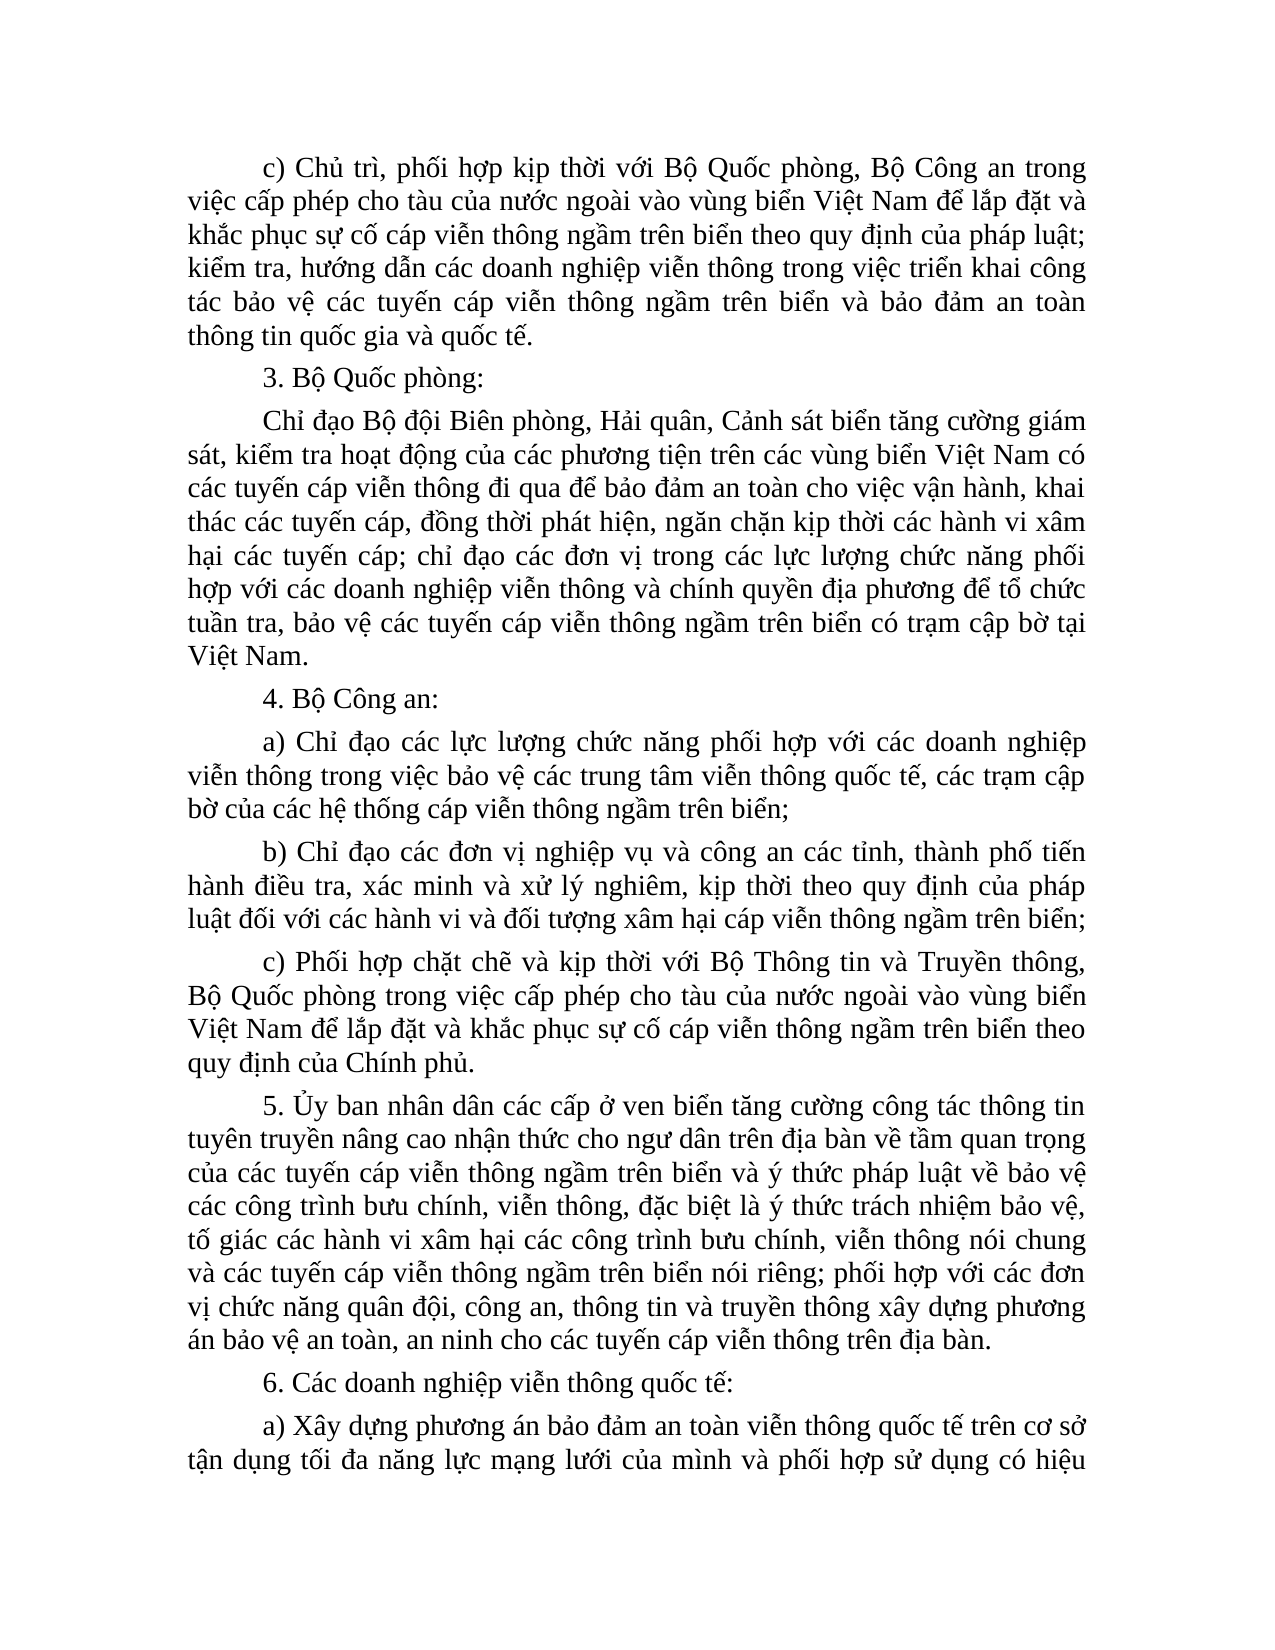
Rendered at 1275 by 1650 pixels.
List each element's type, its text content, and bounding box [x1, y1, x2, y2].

text c) Chủ trì, phối hợp kịp thời với Bộ Quốc phòng, Bộ Công an trong việc cấp phép cho tàu của nước ngoài vào vùng biển Việt Nam để lắp đặt và khắc phục sự cố cáp viễn thông ngầm trên biển theo quy định của pháp luật; kiểm tra, hướng dẫn các doanh nghiệp viễn thông trong việc triển khai công tác bảo vệ các tuyến cáp viễn thông ngầm trên biển và bảo đảm an toàn thông tin quốc gia và quốc tế. [187, 150, 1087, 351]
text 4. Bộ Công an: [187, 681, 1087, 715]
text Chỉ đạo Bộ đội Biên phòng, Hải quân, Cảnh sát biển tăng cường giám sát, kiểm tra hoạt động của các phương tiện trên các vùng biển Việt Nam có các tuyến cáp viễn thông đi qua để bảo đảm an toàn cho việc vận hành, khai thác các tuyến cáp, đồng thời phát hiện, ngăn chặn kịp thời các hành vi xâm hại các tuyến cáp; chỉ đạo các đơn vị trong các lực lượng chức năng phối hợp với các doanh nghiệp viễn thông và chính quyền địa phương để tổ chức tuần tra, bảo vệ các tuyến cáp viễn thông ngầm trên biển có trạm cập bờ tại Việt Nam. [187, 403, 1087, 672]
text c) Phối hợp chặt chẽ và kịp thời với Bộ Thông tin và Truyền thông, Bộ Quốc phòng trong việc cấp phép cho tàu của nước ngoài vào vùng biển Việt Nam để lắp đặt và khắc phục sự cố cáp viễn thông ngầm trên biển theo quy định của Chính phủ. [187, 944, 1087, 1078]
text 3. Bộ Quốc phòng: [187, 361, 1087, 394]
text 6. Các doanh nghiệp viễn thông quốc tế: [187, 1365, 1087, 1399]
text a) Chỉ đạo các lực lượng chức năng phối hợp với các doanh nghiệp viễn thông trong việc bảo vệ các trung tâm viễn thông quốc tế, các trạm cập bờ của các hệ thống cáp viễn thông ngầm trên biển; [187, 724, 1087, 825]
text b) Chỉ đạo các đơn vị nghiệp vụ và công an các tỉnh, thành phố tiến hành điều tra, xác minh và xử lý nghiêm, kịp thời theo quy định của pháp luật đối với các hành vi và đối tượng xâm hại cáp viễn thông ngầm trên biển; [187, 834, 1087, 935]
text a) Xây dựng phương án bảo đảm an toàn viễn thông quốc tế trên cơ sở tận dụng tối đa năng lực mạng lưới của mình và phối hợp sử dụng có hiệu [187, 1408, 1087, 1475]
text 5. Ủy ban nhân dân các cấp ở ven biển tăng cường công tác thông tin tuyên truyền nâng cao nhận thức cho ngư dân trên địa bàn về tầm quan trọng của các tuyến cáp viễn thông ngầm trên biển và ý thức pháp luật về bảo vệ các công trình bưu chính, viễn thông, đặc biệt là ý thức trách nhiệm bảo vệ, tố giác các hành vi xâm hại các công trình bưu chính, viễn thông nói chung và các tuyến cáp viễn thông ngầm trên biển nói riêng; phối hợp với các đơn vị chức năng quân đội, công an, thông tin và truyền thông xây dựng phương án bảo vệ an toàn, an ninh cho các tuyến cáp viễn thông trên địa bàn. [187, 1088, 1087, 1356]
